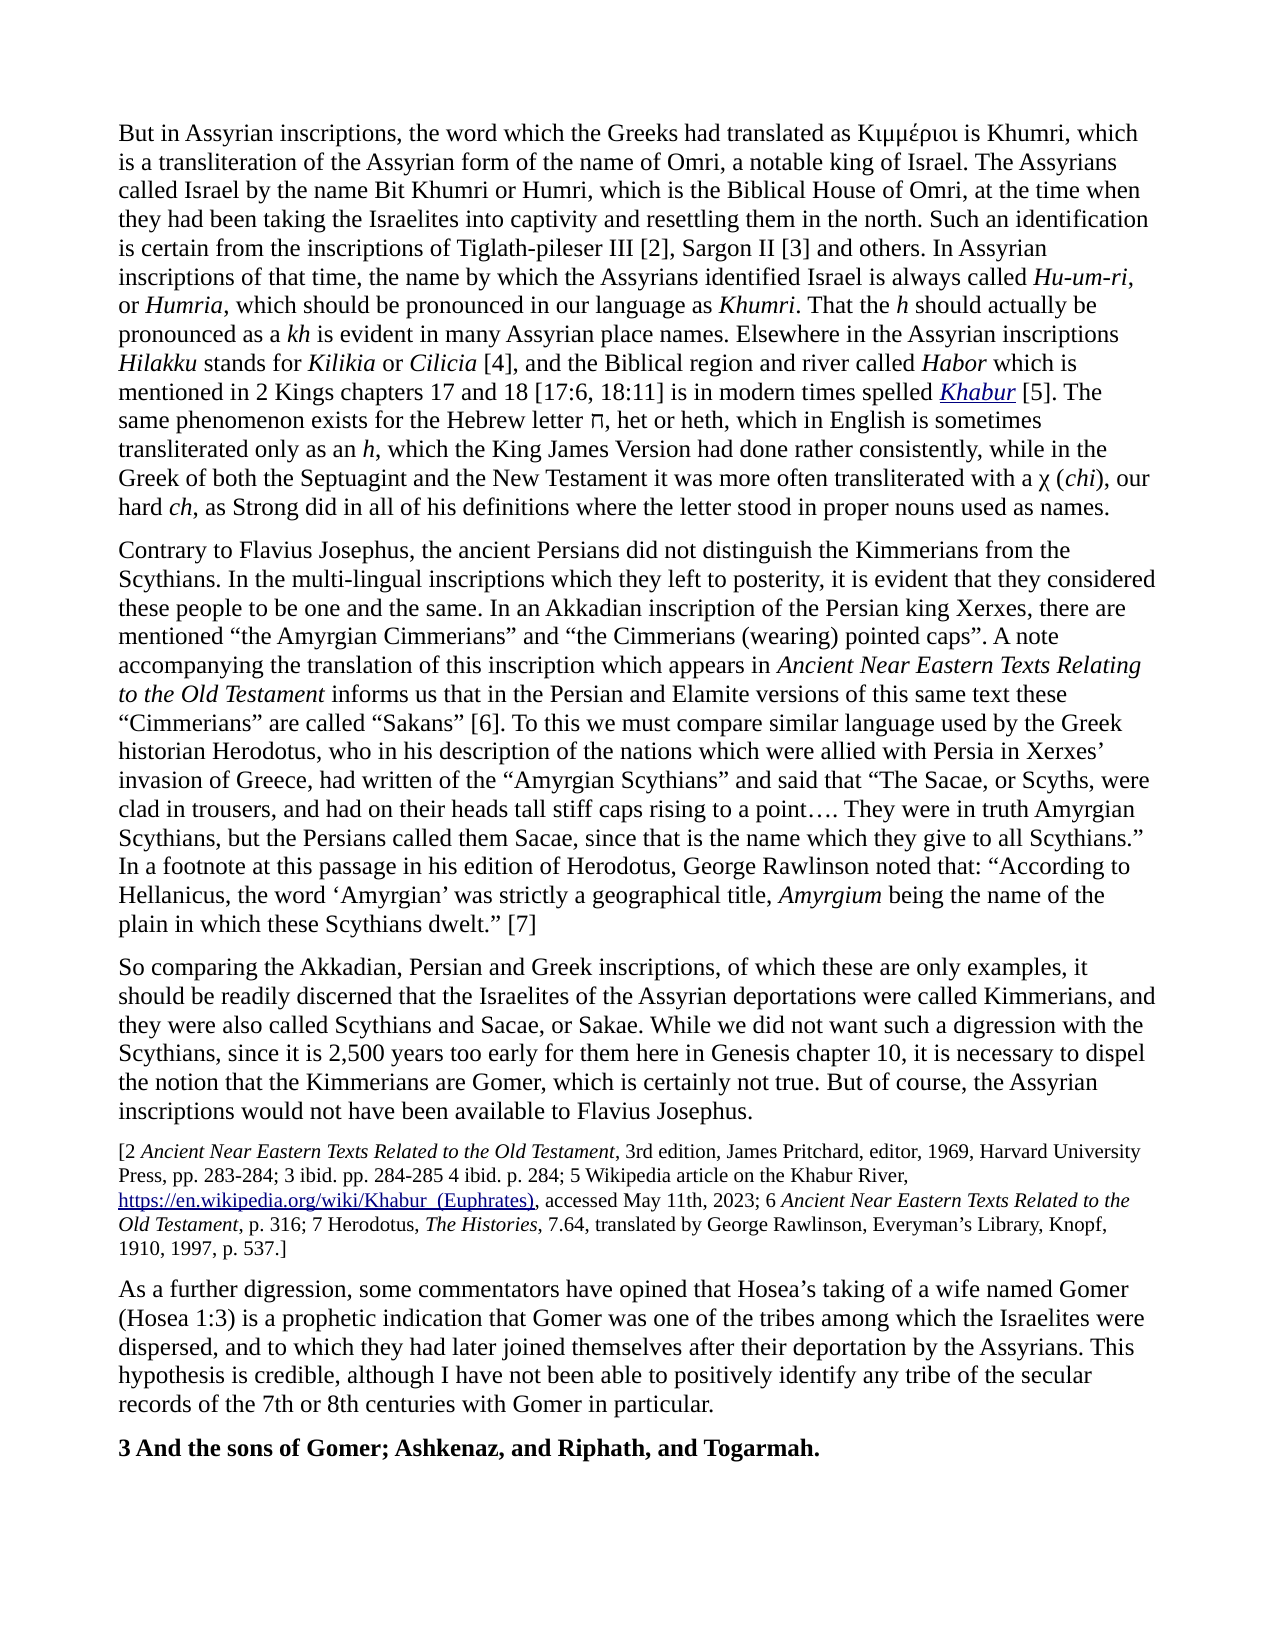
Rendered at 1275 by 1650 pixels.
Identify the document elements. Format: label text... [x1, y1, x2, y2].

text But in Assyrian inscriptions, the word which the Greeks had translated as Κιμμέριοι is Khumri, which is a transliteration of the Assyrian form of the name of Omri, a notable king of Israel. The Assyrians called Israel by the name Bit Khumri or Humri, which is the Biblical House of Omri, at the time when they had been taking the Israelites into captivity and resettling them in the north. Such an identification is certain from the inscriptions of Tiglath-pileser III [2], Sargon II [3] and others. In Assyrian inscriptions of that time, the name by which the Assyrians identified Israel is always called Hu-um-ri, or Humria, which should be pronounced in our language as Khumri. That the h should actually be pronounced as a kh is evident in many Assyrian place names. Elsewhere in the Assyrian inscriptions Hilakku stands for Kilikia or Cilicia [4], and the Biblical region and river called Habor which is mentioned in 2 Kings chapters 17 and 18 [17:6, 18:11] is in modern times spelled Khabur [5]. The same phenomenon exists for the Hebrew letter ח, het or heth, which in English is sometimes transliterated only as an h, which the King James Version had done rather consistently, while in the Greek of both the Septuagint and the New Testament it was more often transliterated with a χ (chi), our hard ch, as Strong did in all of his definitions where the letter stood in proper nouns used as names. [118, 118, 1157, 521]
text As a further digression, some commentators have opined that Hosea’s taking of a wife named Gomer (Hosea 1:3) is a prophetic indication that Gomer was one of the tribes among which the Israelites were dispersed, and to which they had later joined themselves after their deportation by the Assyrians. This hypothesis is credible, although I have not been able to positively identify any tribe of the secular records of the 7th or 8th centuries with Gomer in particular. [118, 1274, 1157, 1418]
text [2 Ancient Near Eastern Texts Related to the Old Testament, 3rd edition, James Pritchard, editor, 1969, Harvard University Press, pp. 283-284; 3 ibid. pp. 284-285 4 ibid. p. 284; 5 Wikipedia article on the Khabur River, https://en.wikipedia.org/wiki/Khabur_(Euphrates), accessed May 11th, 2023; 6 Ancient Near Eastern Texts Related to the Old Testament, p. 316; 7 Herodotus, The Histories, 7.64, translated by George Rawlinson, Everyman’s Library, Knopf, 1910, 1997, p. 537.] [118, 1139, 1157, 1260]
text 3 And the sons of Gomer; Ashkenaz, and Riphath, and Togarmah. [118, 1433, 1157, 1461]
text So comparing the Akkadian, Persian and Greek inscriptions, of which these are only examples, it should be readily discerned that the Israelites of the Assyrian deportations were called Kimmerians, and they were also called Scythians and Sacae, or Sakae. While we did not want such a digression with the Scythians, since it is 2,500 years too early for them here in Genesis chapter 10, it is necessary to dispel the notion that the Kimmerians are Gomer, which is certainly not true. But of course, the Assyrian inscriptions would not have been available to Flavius Josephus. [118, 952, 1157, 1125]
text Contrary to Flavius Josephus, the ancient Persians did not distinguish the Kimmerians from the Scythians. In the multi-lingual inscriptions which they left to posterity, it is evident that they considered these people to be one and the same. In an Akkadian inscription of the Persian king Xerxes, there are mentioned “the Amyrgian Cimmerians” and “the Cimmerians (wearing) pointed caps”. A note accompanying the translation of this inscription which appears in Ancient Near Eastern Texts Relating to the Old Testament informs us that in the Persian and Elamite versions of this same text these “Cimmerians” are called “Sakans” [6]. To this we must compare similar language used by the Greek historian Herodotus, who in his description of the nations which were allied with Persia in Xerxes’ invasion of Greece, had written of the “Amyrgian Scythians” and said that “The Sacae, or Scyths, were clad in trousers, and had on their heads tall stiff caps rising to a point…. They were in truth Amyrgian Scythians, but the Persians called them Sacae, since that is the name which they give to all Scythians.” In a footnote at this passage in his edition of Herodotus, George Rawlinson noted that: “According to Hellanicus, the word ‘Amyrgian’ was strictly a geographical title, Amyrgium being the name of the plain in which these Scythians dwelt.” [7] [118, 535, 1157, 938]
